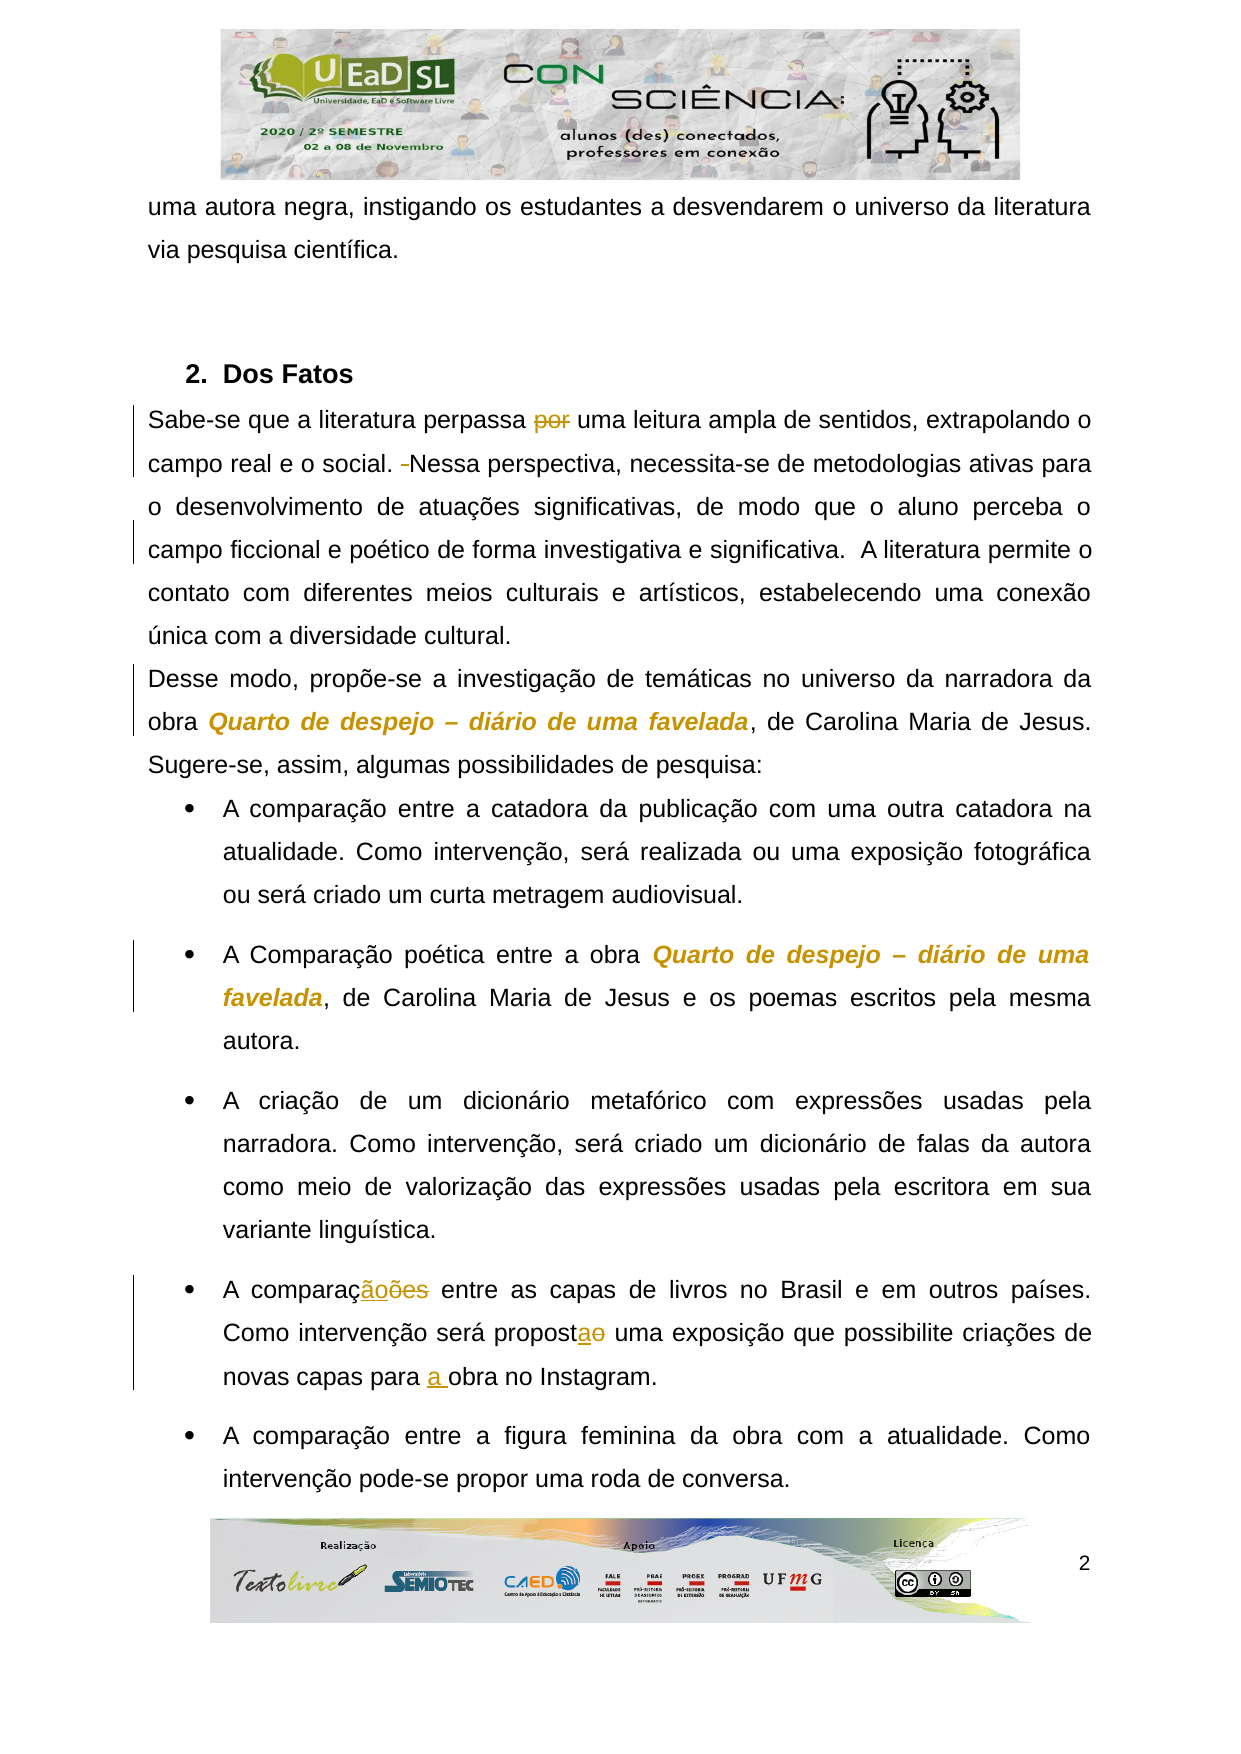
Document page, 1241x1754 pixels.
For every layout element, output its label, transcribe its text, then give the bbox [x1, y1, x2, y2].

list A comparação entre a catadora da publicação com uma outra catadora na atualidade. Como intervenção, será realizada ou uma exposição fotográfica ou será criado um curta metragem audiovisual. [185, 793, 1092, 909]
text Sabe-se que a literatura perpassa uma leitura ampla de sentidos, extrapolando o campo real e o social. Nessa perspectiva, necessita-se de metodologias ativas para o desenvolvimento de atuações significativas, de modo que o aluno perceba o campo ficcional e poético de forma investigativa e significativa. A literatura permite o contato com diferentes meios culturais e artísticos, estabelecendo uma conexão única com a diversidade cultural. [148, 405, 1092, 650]
text Desse modo, propõe-se a investigação de temáticas no universo da narradora da obra Quarto de despejo – diário de uma favelada, de Carolina Maria de Jesus. Sugere-se, assim, algumas possibilidades de pesquisa: [148, 664, 1092, 779]
list A comparação entre as capas de livros no Brasil e em outros países. Como intervenção será proposta uma exposição que possibilite criações de novas capas para a obra no Instagram. [185, 1275, 1092, 1390]
picture [219, 29, 1021, 180]
list Dos Fatos [185, 358, 1092, 390]
list A comparação entre a figura feminina da obra com a atualidade. Como intervenção pode-se propor uma roda de conversa. [185, 1421, 1092, 1493]
list A criação de um dicionário metafórico com expressões usadas pela narradora. Como intervenção, será criado um dicionário de falas da autora como meio de valorização das expressões usadas pela escritora em sua variante linguística. [185, 1086, 1092, 1244]
text uma autora negra, instigando os estudantes a desvendarem o universo da literatura via pesquisa científica. [148, 192, 1092, 264]
list A Comparação poética entre a obra Quarto de despejo – diário de uma favelada, de Carolina Maria de Jesus e os poemas escritos pela mesma autora. [185, 940, 1092, 1055]
picture [210, 1518, 1031, 1623]
